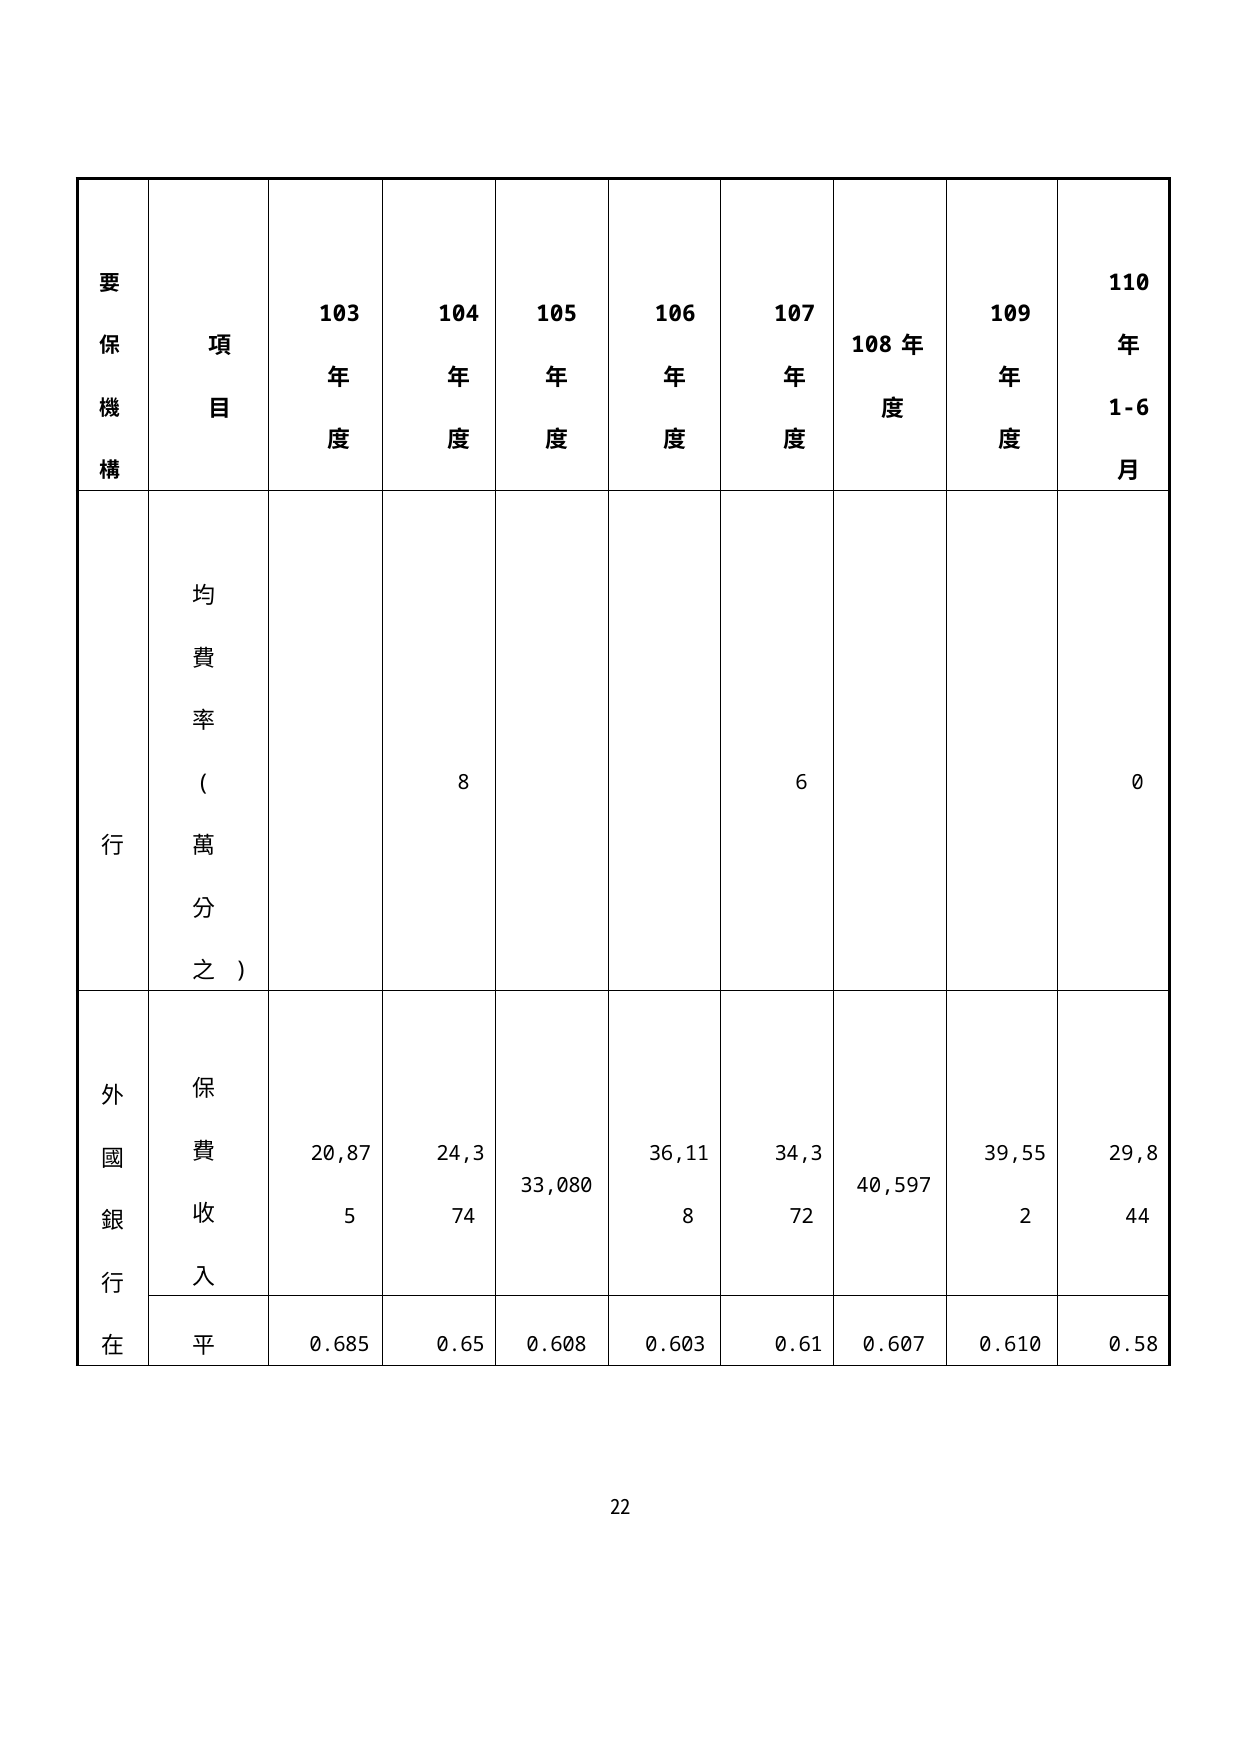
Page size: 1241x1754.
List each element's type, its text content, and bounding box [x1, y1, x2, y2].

table_cell 0.65 [383, 1296, 495, 1365]
table_cell 0.58 [1058, 1296, 1168, 1365]
table_cell 0.603 [609, 1296, 720, 1365]
table_header 103年度 [269, 180, 382, 490]
table_header 108年度 [834, 180, 946, 490]
table_header 104年度 [383, 180, 495, 490]
table_cell 24,374 [383, 991, 495, 1295]
table_header 109年度 [947, 180, 1057, 490]
table_cell [269, 491, 382, 990]
table_header 107年度 [721, 180, 833, 490]
table_header 110年 1-6月 [1058, 180, 1168, 490]
table_header 106年度 [609, 180, 720, 490]
table_cell 均費率 (萬分之) [149, 491, 268, 990]
table_header 項目 [149, 180, 268, 490]
table_cell 保費收入 [149, 991, 268, 1295]
table_header 105年度 [496, 180, 608, 490]
table_cell 行 [79, 491, 148, 990]
table_cell 0.685 [269, 1296, 382, 1365]
table_cell [947, 491, 1057, 990]
table_cell [609, 491, 720, 990]
table_cell [834, 491, 946, 990]
table_cell 34,372 [721, 991, 833, 1295]
table_cell 0 [1058, 491, 1168, 990]
table_cell 6 [721, 491, 833, 990]
table_cell 8 [383, 491, 495, 990]
table_cell 0.61 [721, 1296, 833, 1365]
table_cell 平 [149, 1296, 268, 1365]
table_cell 外國銀行在 [79, 991, 148, 1365]
table_cell 29,844 [1058, 991, 1168, 1295]
table_cell 0.610 [947, 1296, 1057, 1365]
table_cell 20,875 [269, 991, 382, 1295]
table_cell 40,597 [834, 991, 946, 1295]
table_cell 0.608 [496, 1296, 608, 1365]
table_header 要保 機構 [79, 180, 148, 490]
table_cell 39,552 [947, 991, 1057, 1295]
table_cell 33,080 [496, 991, 608, 1295]
table_cell 36,118 [609, 991, 720, 1295]
table_cell 0.607 [834, 1296, 946, 1365]
table_cell [496, 491, 608, 990]
